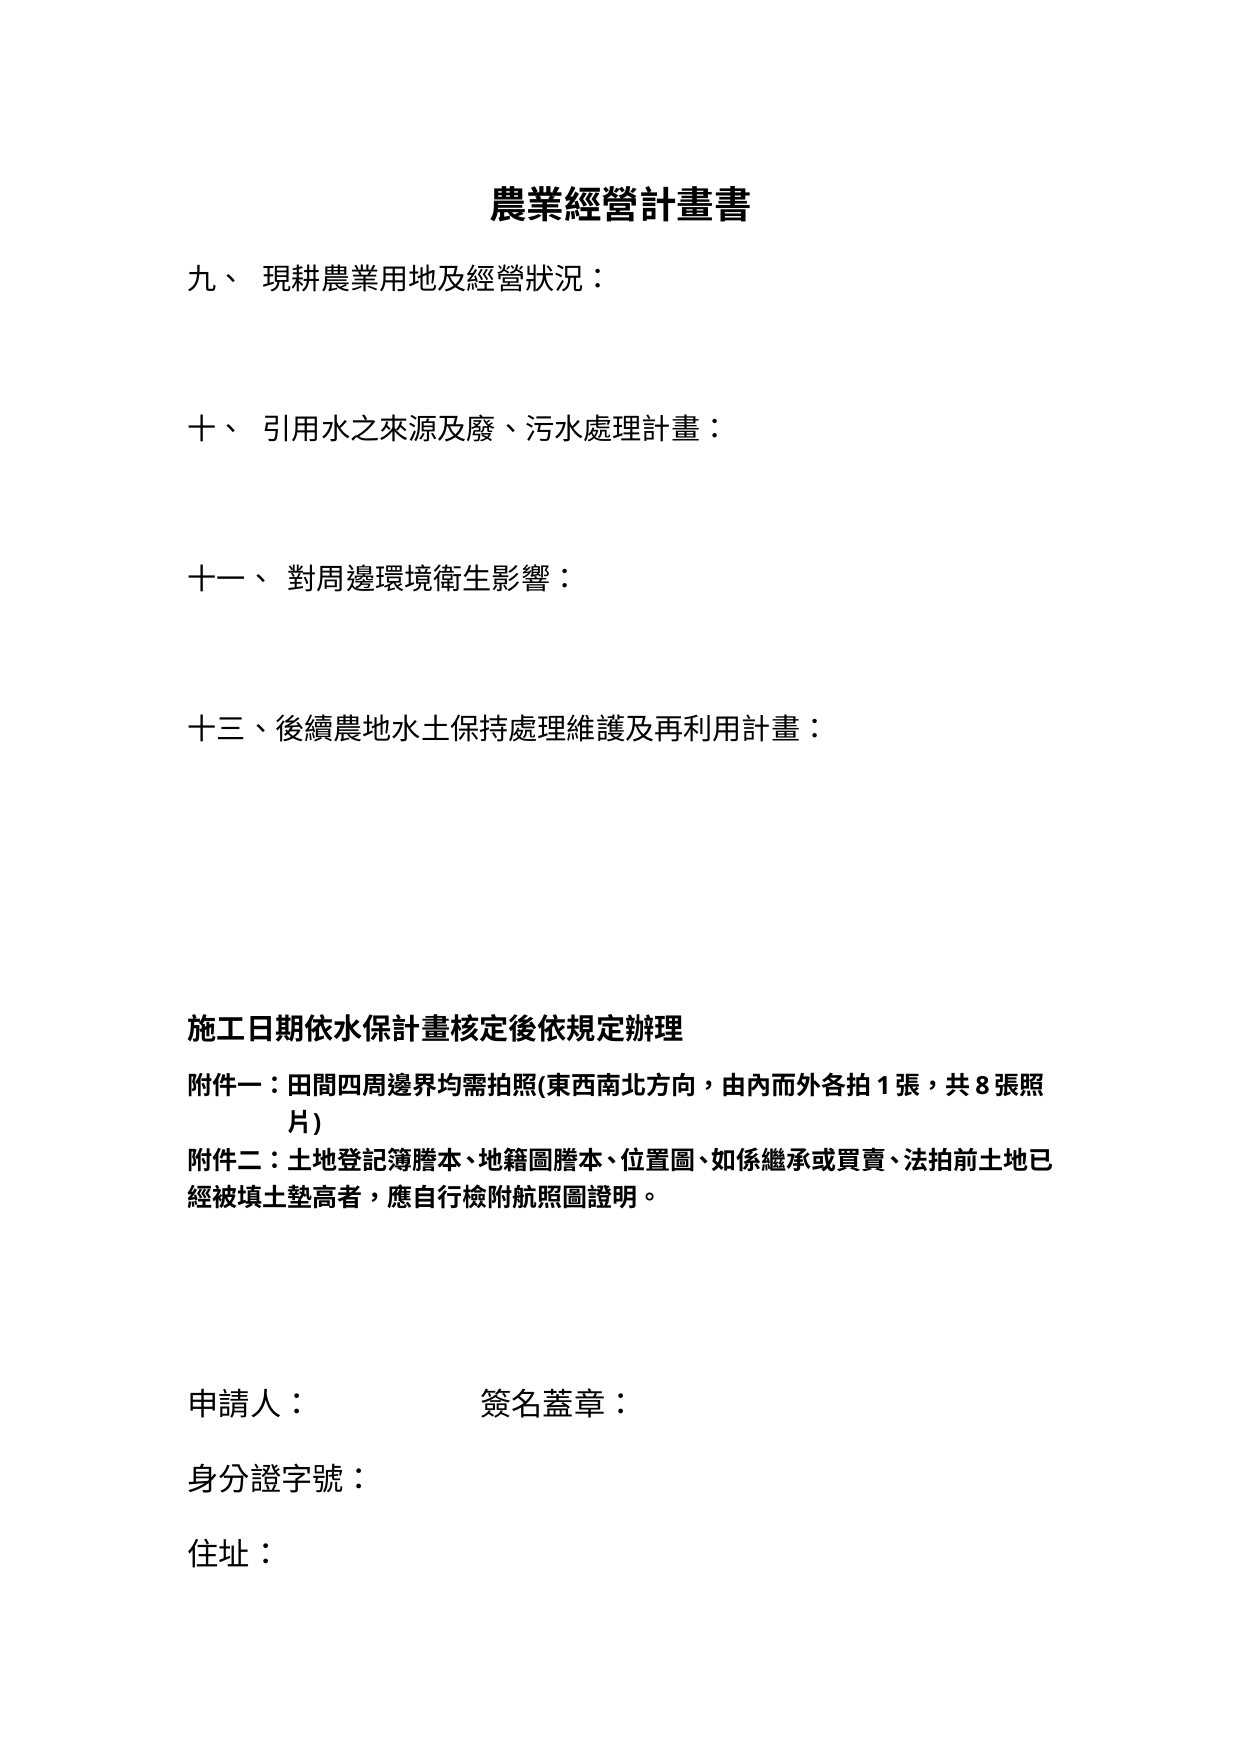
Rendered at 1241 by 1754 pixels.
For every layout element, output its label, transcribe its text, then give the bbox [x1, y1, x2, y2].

text 十三、後續農地水土保持處理維護及再利用計畫： [187, 689, 1053, 764]
text 農業經營計畫書 [187, 164, 1053, 239]
list 引用水之來源及廢、污水處理計畫： [187, 389, 1053, 464]
text 附件二：土地登記簿謄本、地籍圖謄本、位置圖、如係繼承或買賣、法拍前土地已經被填土墊高者，應自行檢附航照圖證明。 [187, 1139, 1053, 1214]
text 施工日期依水保計畫核定後依規定辦理 [187, 989, 1053, 1064]
text 申請人： 簽名蓋章： [187, 1364, 1053, 1439]
text 身分證字號： [187, 1439, 1053, 1514]
text 住址： [187, 1514, 1053, 1589]
list 現耕農業用地及經營狀況： [187, 239, 1053, 314]
list 對周邊環境衛生影響： [187, 539, 1053, 614]
text 附件一：田間四周邊界均需拍照(東西南北方向，由內而外各拍1張，共8張照片) [187, 1064, 1053, 1139]
